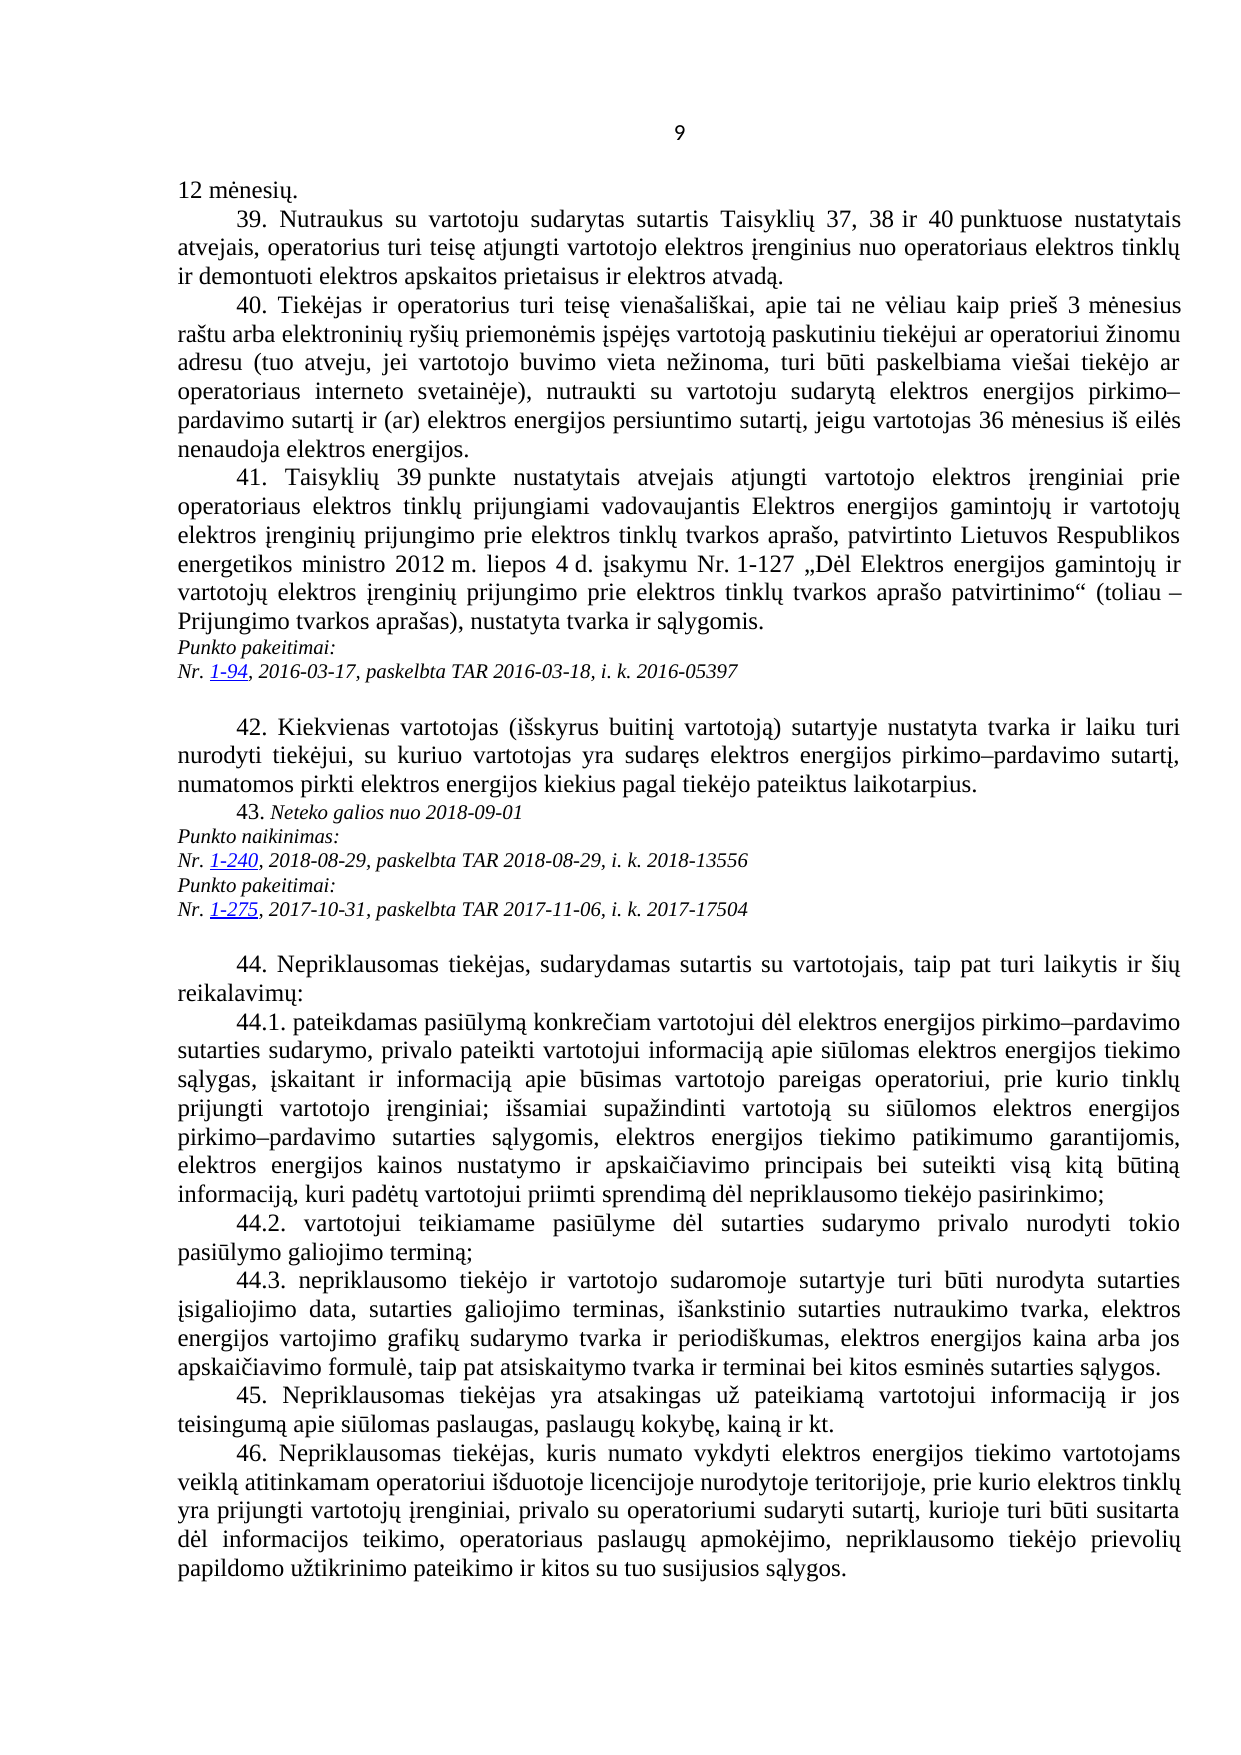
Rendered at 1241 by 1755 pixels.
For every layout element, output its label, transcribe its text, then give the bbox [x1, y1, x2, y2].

text 43. Neteko galios nuo 2018-09-01 [177, 798, 1181, 824]
text 40. Tiekėjas ir operatorius turi teisę vienašališkai, apie tai ne vėliau kaip prieš 3 mėnesius raštu arba elektroninių ryšių priemonėmis įspėjęs vartotoją paskutiniu tiekėjui ar operatoriui žinomu adresu (tuo atveju, jei vartotojo buvimo vieta nežinoma, turi būti paskelbiama viešai tiekėjo ar operatoriaus interneto svetainėje), nutraukti su vartotoju sudarytą elektros energijos pirkimo–pardavimo sutartį ir (ar) elektros energijos persiuntimo sutartį, jeigu vartotojas 36 mėnesius iš eilės nenaudoja elektros energijos. [177, 290, 1181, 462]
text 44.2. vartotojui teikiamame pasiūlyme dėl sutarties sudarymo privalo nurodyti tokio pasiūlymo galiojimo terminą; [177, 1208, 1181, 1266]
text Punkto pakeitimai: [177, 872, 1181, 897]
text 41. Taisyklių 39 punkte nustatytais atvejais atjungti vartotojo elektros įrenginiai prie operatoriaus elektros tinklų prijungiami vadovaujantis Elektros energijos gamintojų ir vartotojų elektros įrenginių prijungimo prie elektros tinklų tvarkos aprašo, patvirtinto Lietuvos Respublikos energetikos ministro 2012 m. liepos 4 d. įsakymu Nr. 1-127 „Dėl Elektros energijos gamintojų ir vartotojų elektros įrenginių prijungimo prie elektros tinklų tvarkos aprašo patvirtinimo“ (toliau – Prijungimo tvarkos aprašas), nustatyta tvarka ir sąlygomis. [177, 462, 1181, 635]
text 44.3. nepriklausomo tiekėjo ir vartotojo sudaromoje sutartyje turi būti nurodyta sutarties įsigaliojimo data, sutarties galiojimo terminas, išankstinio sutarties nutraukimo tvarka, elektros energijos vartojimo grafikų sudarymo tvarka ir periodiškumas, elektros energijos kaina arba jos apskaičiavimo formulė, taip pat atsiskaitymo tvarka ir terminai bei kitos esminės sutarties sąlygos. [177, 1266, 1181, 1381]
text Punkto naikinimas: [177, 824, 1181, 848]
text 44. Nepriklausomas tiekėjas, sudarydamas sutartis su vartotojais, taip pat turi laikytis ir šių reikalavimų: [177, 949, 1181, 1007]
text 45. Nepriklausomas tiekėjas yra atsakingas už pateikiamą vartotojui informaciją ir jos teisingumą apie siūlomas paslaugas, paslaugų kokybę, kainą ir kt. [177, 1381, 1181, 1438]
text 12 mėnesių. [177, 175, 1181, 204]
text 46. Nepriklausomas tiekėjas, kuris numato vykdyti elektros energijos tiekimo vartotojams veiklą atitinkamam operatoriui išduotoje licencijoje nurodytoje teritorijoje, prie kurio elektros tinklų yra prijungti vartotojų įrenginiai, privalo su operatoriumi sudaryti sutartį, kurioje turi būti susitarta dėl informacijos teikimo, operatoriaus paslaugų apmokėjimo, nepriklausomo tiekėjo prievolių papildomo užtikrinimo pateikimo ir kitos su tuo susijusios sąlygos. [177, 1438, 1181, 1582]
text Nr. 1-275, 2017-10-31, paskelbta TAR 2017-11-06, i. k. 2017-17504 [177, 897, 1181, 921]
text 39. Nutraukus su vartotoju sudarytas sutartis Taisyklių 37, 38 ir 40 punktuose nustatytais atvejais, operatorius turi teisę atjungti vartotojo elektros įrenginius nuo operatoriaus elektros tinklų ir demontuoti elektros apskaitos prietaisus ir elektros atvadą. [177, 204, 1181, 290]
text Nr. 1-94, 2016-03-17, paskelbta TAR 2016-03-18, i. k. 2016-05397 [177, 659, 1181, 683]
text Nr. 1-240, 2018-08-29, paskelbta TAR 2018-08-29, i. k. 2018-13556 [177, 848, 1181, 872]
text 42. Kiekvienas vartotojas (išskyrus buitinį vartotoją) sutartyje nustatyta tvarka ir laiku turi nurodyti tiekėjui, su kuriuo vartotojas yra sudaręs elektros energijos pirkimo–pardavimo sutartį, numatomos pirkti elektros energijos kiekius pagal tiekėjo pateiktus laikotarpius. [177, 712, 1181, 798]
text Punkto pakeitimai: [177, 635, 1181, 659]
text 44.1. pateikdamas pasiūlymą konkrečiam vartotojui dėl elektros energijos pirkimo–pardavimo sutarties sudarymo, privalo pateikti vartotojui informaciją apie siūlomas elektros energijos tiekimo sąlygas, įskaitant ir informaciją apie būsimas vartotojo pareigas operatoriui, prie kurio tinklų prijungti vartotojo įrenginiai; išsamiai supažindinti vartotoją su siūlomos elektros energijos pirkimo–pardavimo sutarties sąlygomis, elektros energijos tiekimo patikimumo garantijomis, elektros energijos kainos nustatymo ir apskaičiavimo principais bei suteikti visą kitą būtiną informaciją, kuri padėtų vartotojui priimti sprendimą dėl nepriklausomo tiekėjo pasirinkimo; [177, 1007, 1181, 1208]
